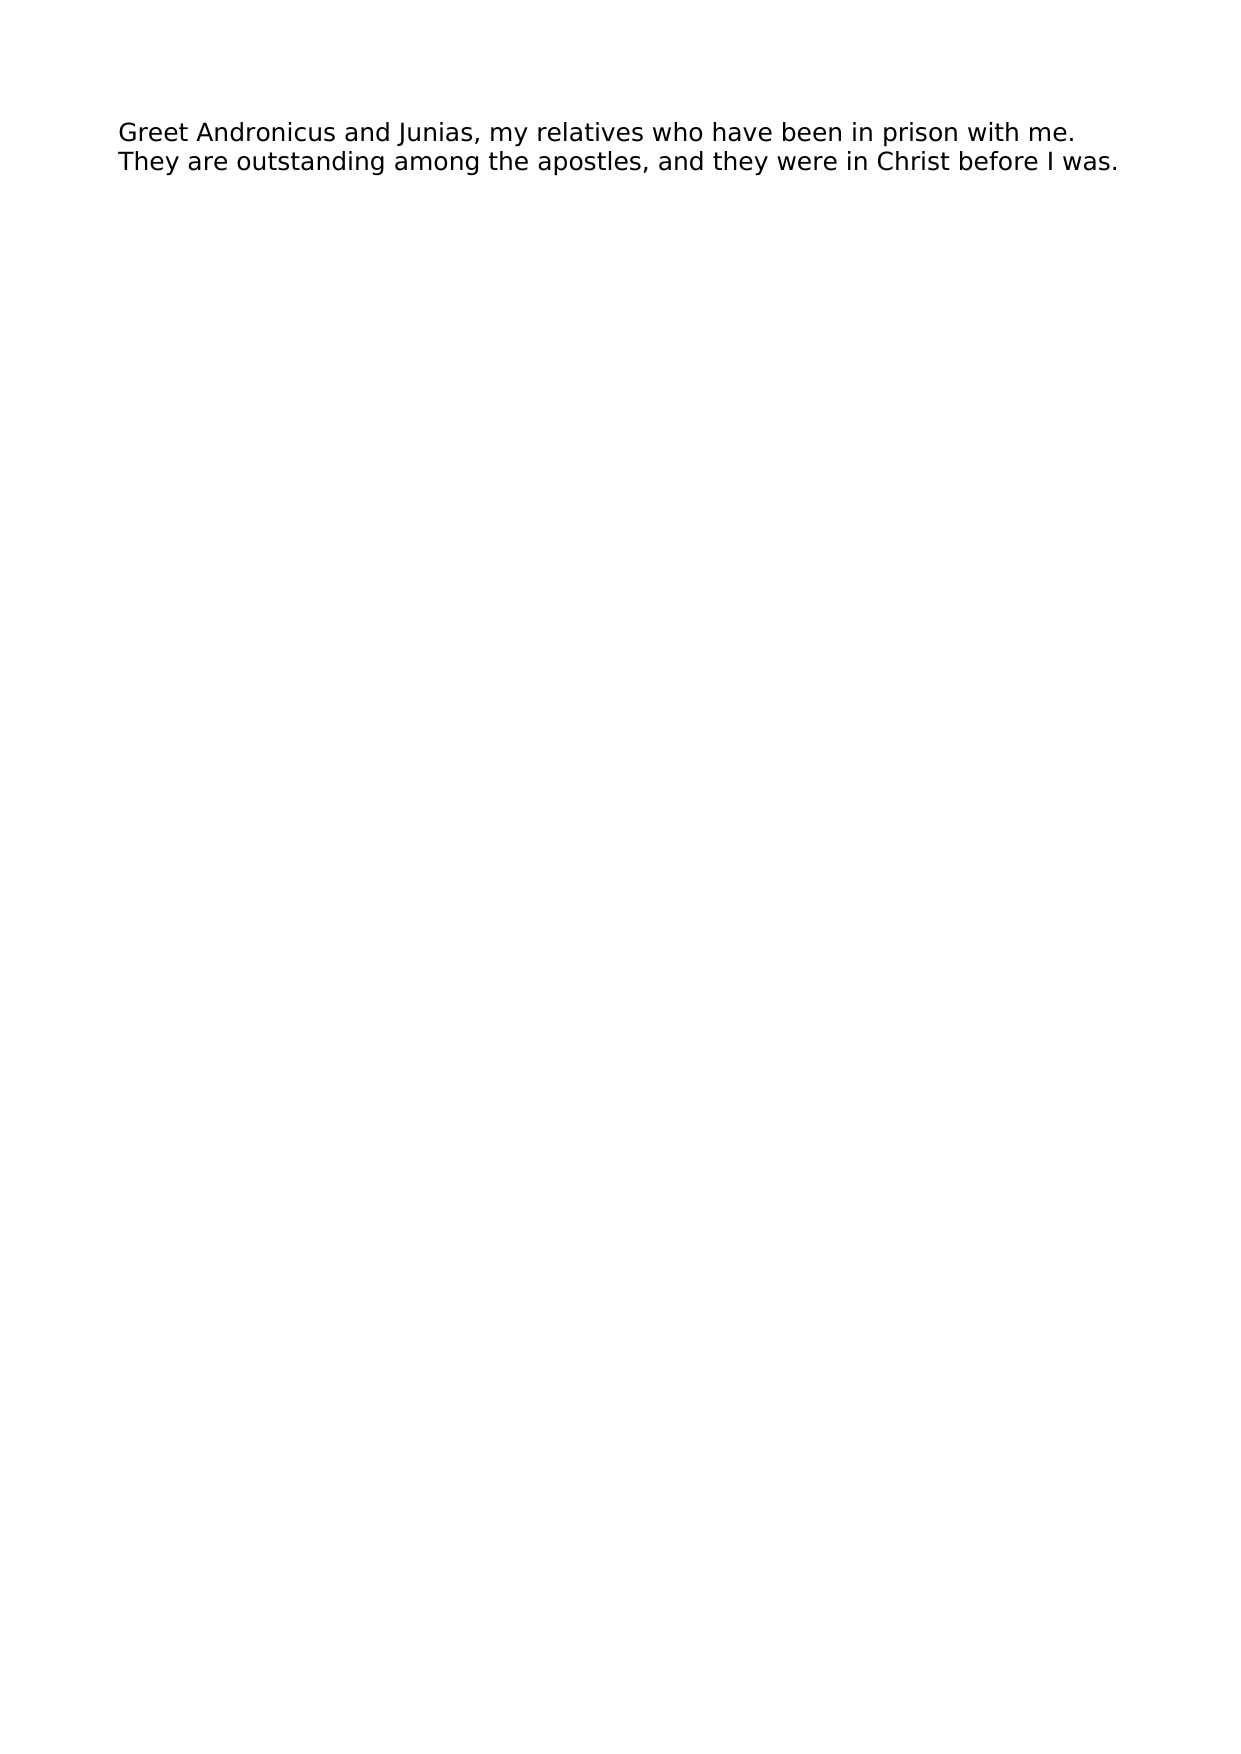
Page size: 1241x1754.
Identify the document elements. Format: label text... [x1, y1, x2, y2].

text Greet Andronicus and Junias, my relatives who have been in prison with me. They are outstanding among the apostles, and they were in Christ before I was. [118, 118, 1122, 176]
